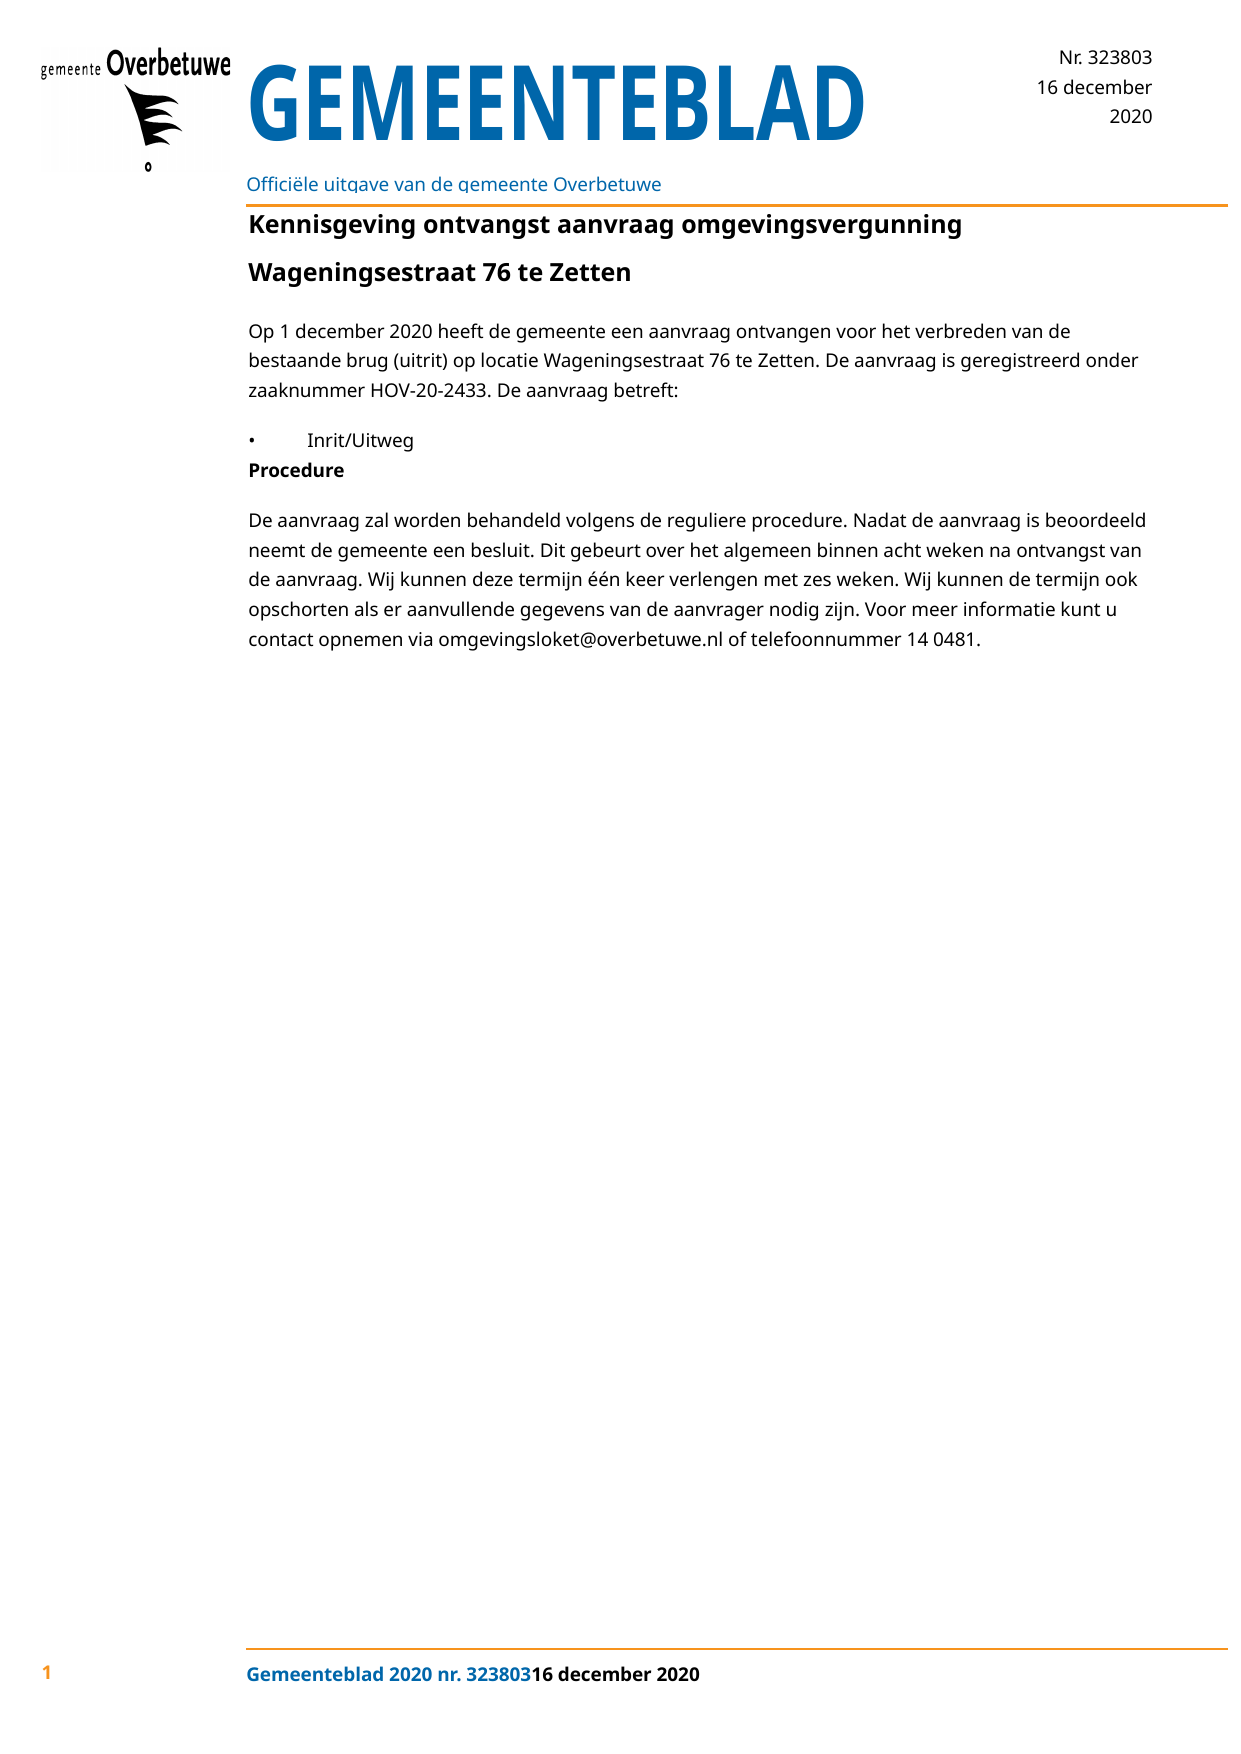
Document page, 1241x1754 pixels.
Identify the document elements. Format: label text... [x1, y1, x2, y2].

text De aanvraag zal worden behandeld volgens de reguliere procedure. Nadat de aanvraag is beoordeeld neemt de gemeente een besluit. Dit gebeurt over het algemeen binnen acht weken na ontvangst van de aanvraag. Wij kunnen deze termijn één keer verlengen met zes weken. Wij kunnen de termijn ook opschorten als er aanvullende gegevens van de aanvrager nodig zijn. Voor meer informatie kunt u contact opnemen via omgevingsloket@overbetuwe.nl of telefoonnummer 14 0481. [248, 507, 1152, 652]
picture [41, 47, 231, 172]
text Procedure [248, 457, 1152, 483]
list Inrit/Uitweg [248, 427, 1152, 453]
text Op 1 december 2020 heeft de gemeente een aanvraag ontvangen voor het verbreden van de bestaande brug (uitrit) op locatie Wageningsestraat 76 te Zetten. De aanvraag is geregistreerd onder zaaknummer HOV-20-2433. De aanvraag betreft: [248, 318, 1152, 403]
text Kennisgeving ontvangst aanvraag omgevingsvergunning Wageningsestraat 76 te Zetten [248, 207, 1152, 288]
